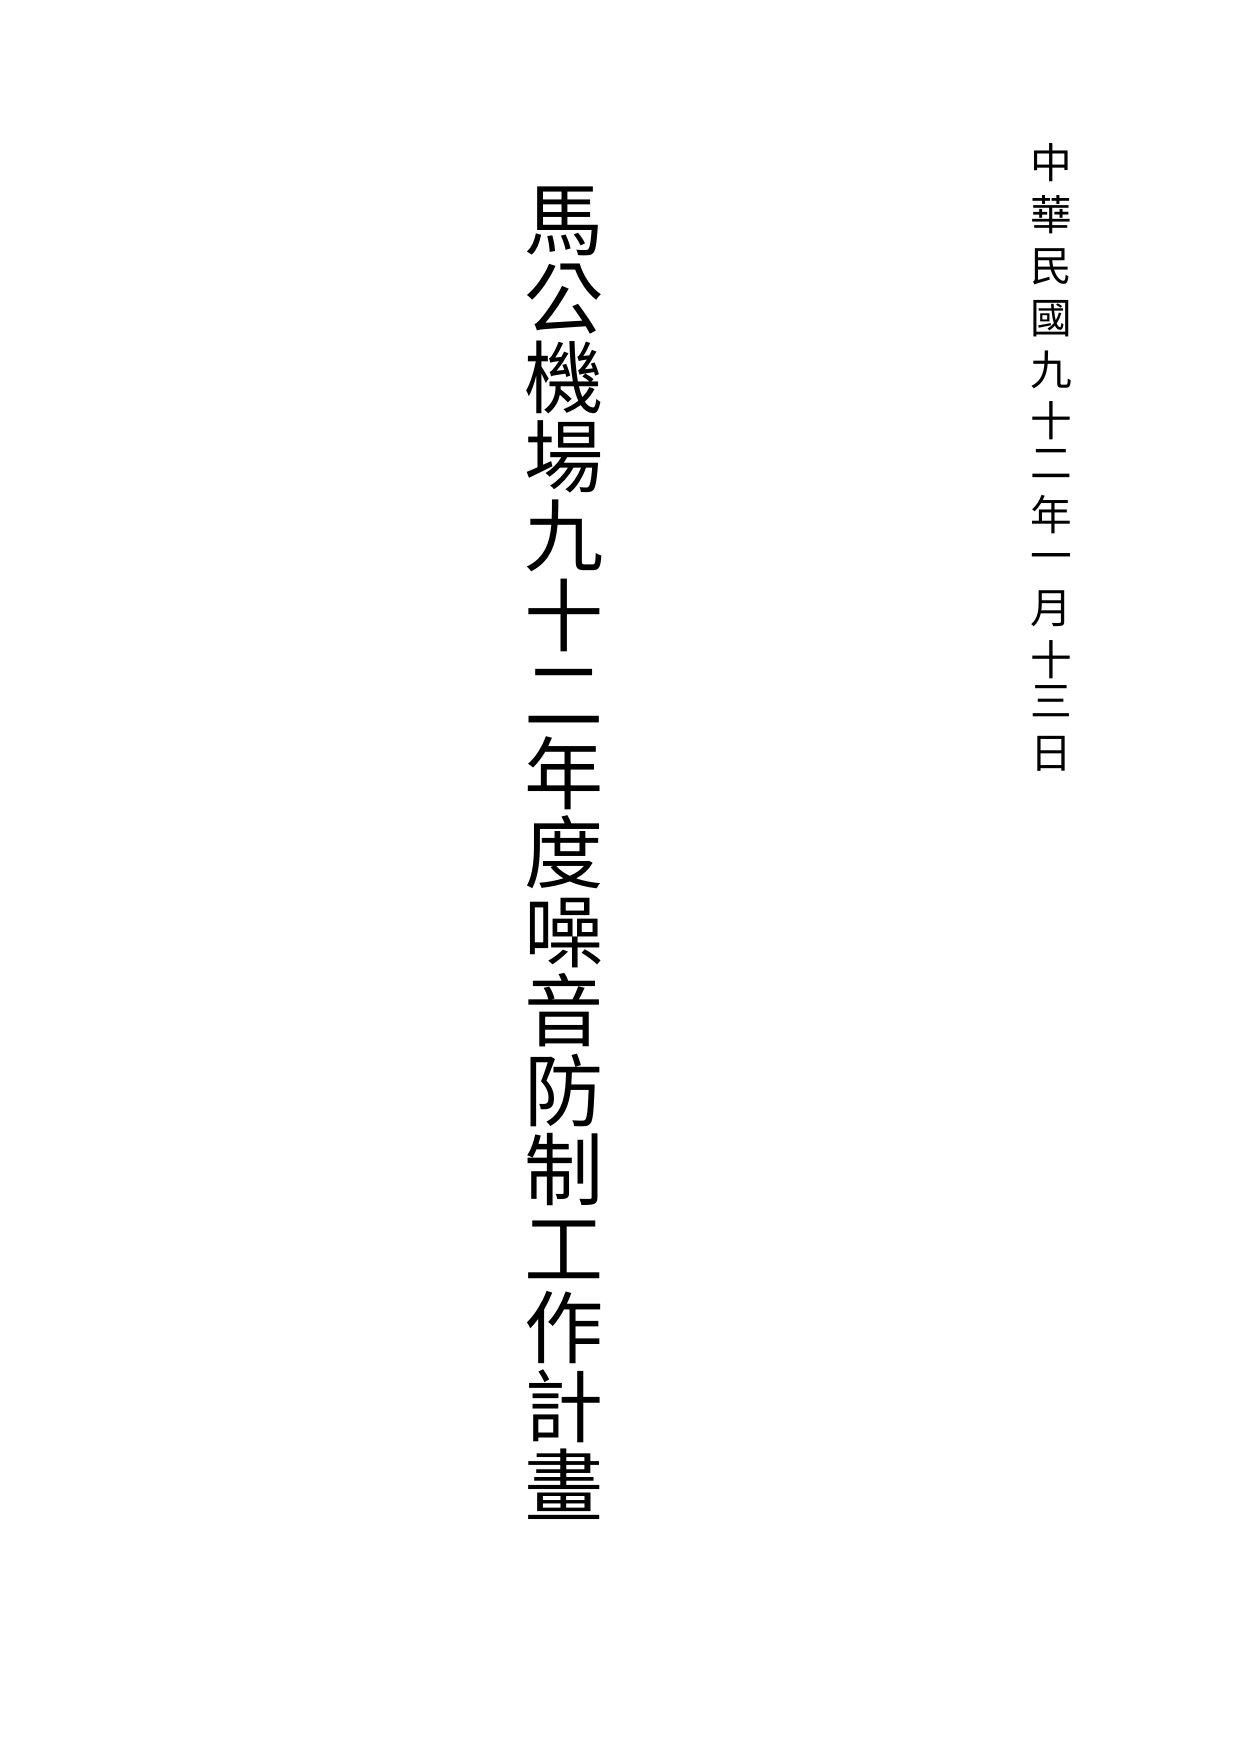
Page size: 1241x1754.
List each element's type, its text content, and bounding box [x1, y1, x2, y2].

text 中 華 民 國 九 十二 年一 月 十三 日 馬公機場九十二年度噪音防制工作計畫 民用航空局馬公航空站 目 錄 [339, 142, 1089, 1612]
